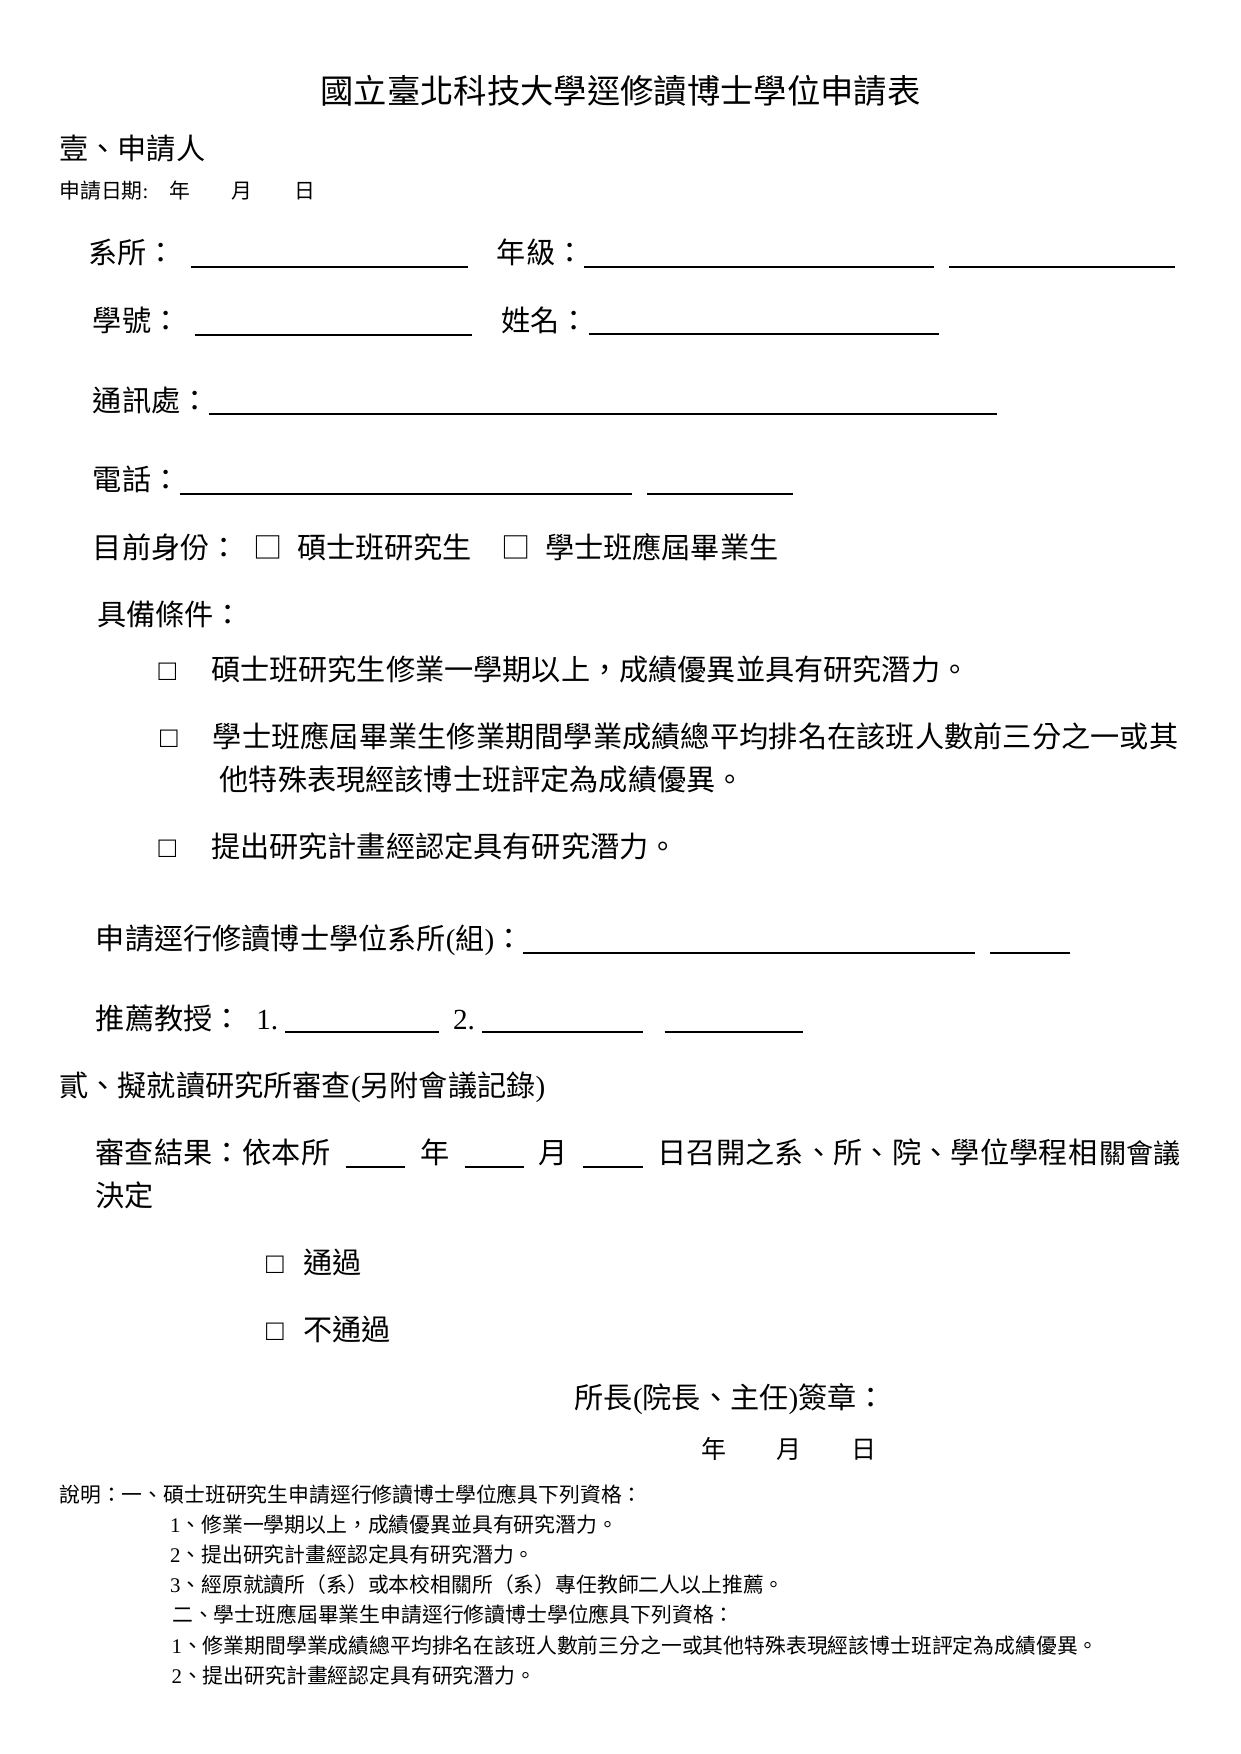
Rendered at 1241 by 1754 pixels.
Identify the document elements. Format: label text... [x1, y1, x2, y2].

text 學號： 姓名： 1 [71, 297, 1181, 339]
text 3、經原就讀所（系）或本校相關所（系）專任教師二人以上推薦。 [159, 1568, 1181, 1599]
text 2、提出研究計畫經認定具有研究潛力。 [171, 1659, 1181, 1689]
text 說明：一、碩士班研究生申請逕行修讀博士學位應具下列資格： [59, 1478, 1181, 1508]
text 壹、申請人 申請日期: 年 月 日 [59, 125, 1181, 205]
text 系所： 年級： 1 [59, 230, 1181, 272]
text 申請逕行修讀博士學位系所(組)： 1 [59, 916, 1181, 958]
text 1、修業一學期以上，成績優異並具有研究潛力。 [159, 1508, 1181, 1538]
text 年 月 日 [59, 1429, 1181, 1465]
text □ 碩士班研究生修業一學期以上，成績優異並具有研究潛力。 [71, 646, 1181, 689]
text 目前身份： □ 碩士班研究生 □ 學士班應屆畢業生 [71, 524, 1181, 566]
text □ 學士班應屆畢業生修業期間學業成績總平均排名在該班人數前三分之一或其他特殊表現經該博士班評定為成績優異。 [160, 714, 1181, 798]
text 所長(院長、主任)簽章： [59, 1374, 1181, 1417]
text 電話： 1 [71, 457, 1181, 499]
text 2、提出研究計畫經認定具有研究潛力。 [159, 1538, 1181, 1568]
text 推薦教授： 1. 2. 1 [59, 996, 1181, 1038]
list 通過 [266, 1240, 1181, 1282]
text 國立臺北科技大學逕修讀博士學位申請表 [59, 64, 1181, 113]
text □ 提出研究計畫經認定具有研究潛力。 [59, 823, 1181, 866]
text 二、學士班應屆畢業生申請逕行修讀博士學位應具下列資格： [141, 1599, 1181, 1629]
text 審查結果：依本所 年 月 日召開之系、所、院、學位學程相關會議決定 [95, 1130, 1181, 1215]
text 通訊處： 1 [71, 377, 1181, 419]
text 貳、擬就讀研究所審查(另附會議記錄) [59, 1063, 1181, 1105]
text 具備條件： [90, 591, 1181, 634]
text 1、修業期間學業成績總平均排名在該班人數前三分之一或其他特殊表現經該博士班評定為成績優異。 [171, 1629, 1181, 1659]
list 不通過 [266, 1307, 1181, 1349]
